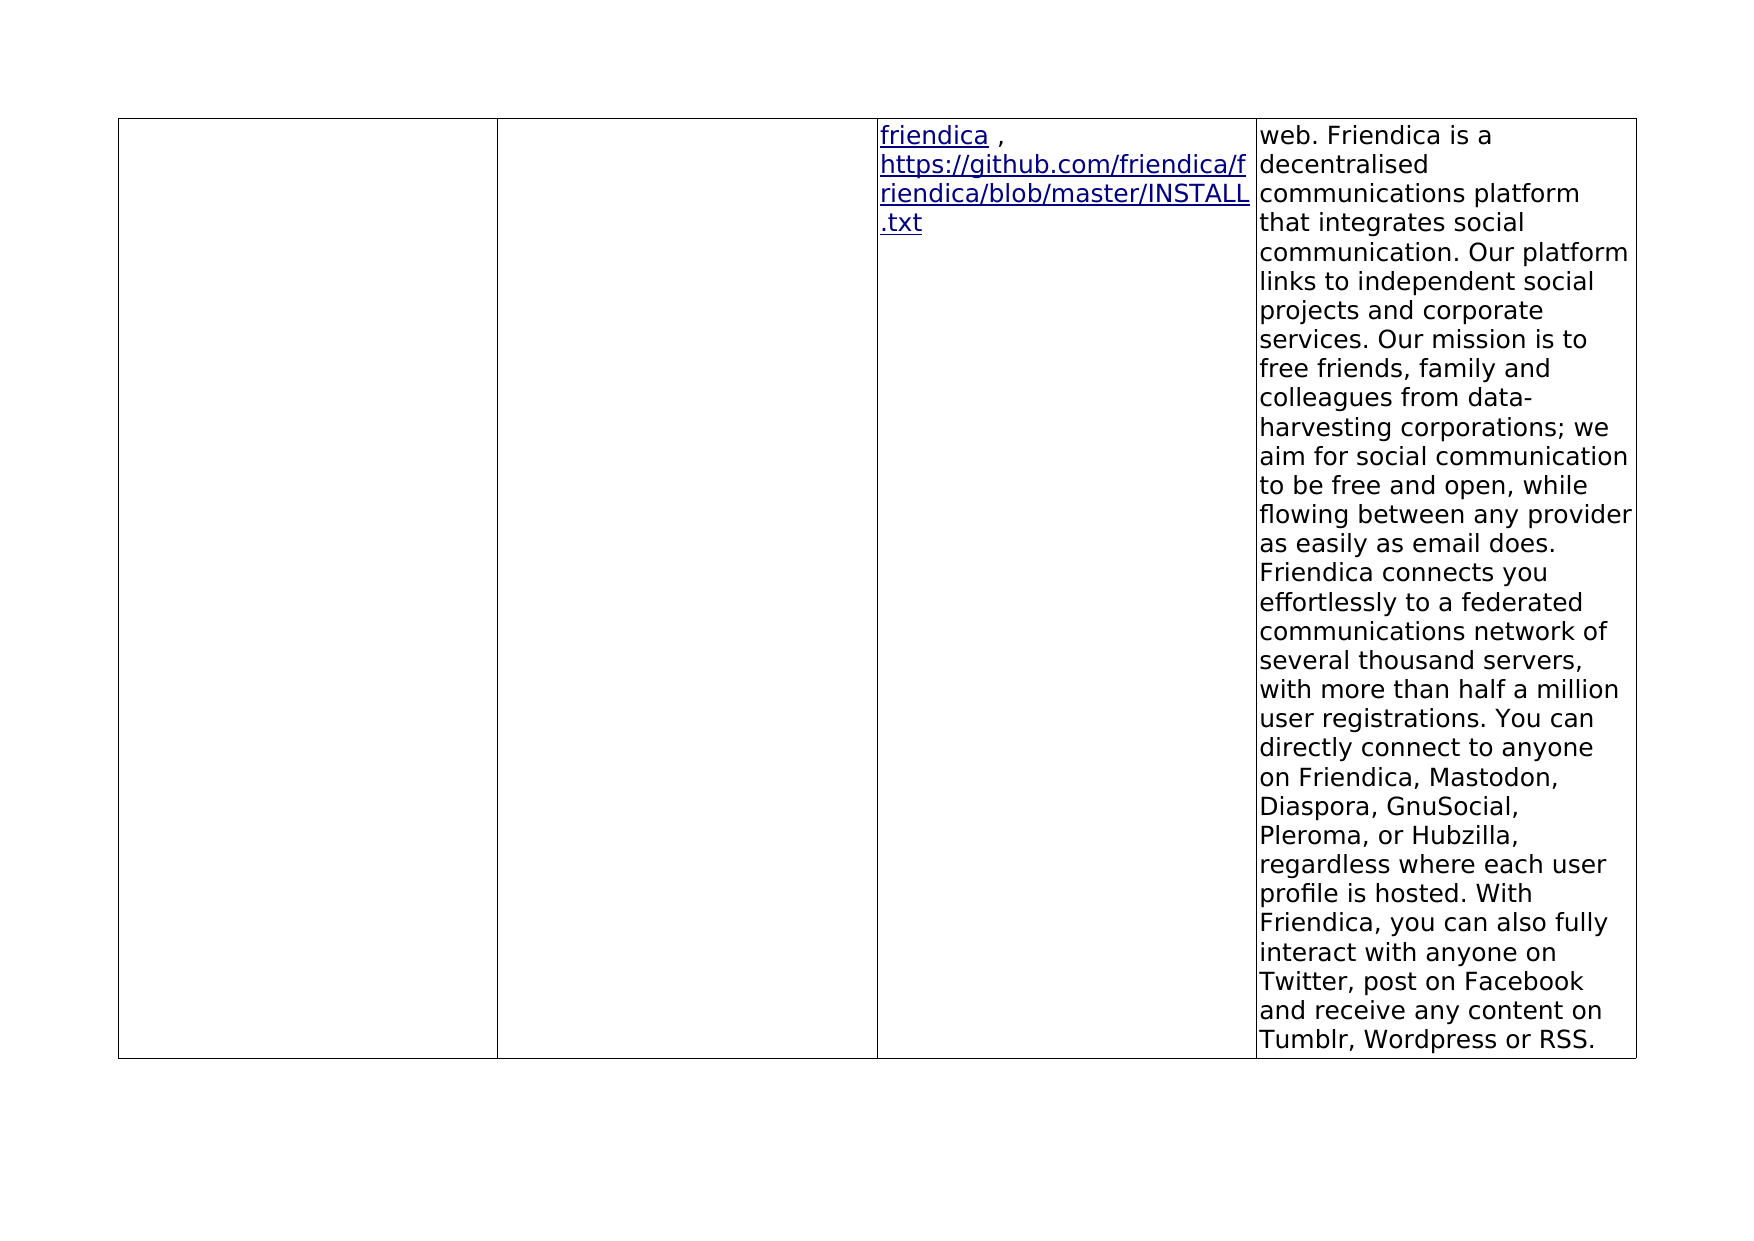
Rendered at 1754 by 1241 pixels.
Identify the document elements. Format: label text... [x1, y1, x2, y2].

table_cell [498, 119, 877, 1057]
table_cell friendica , https://github.com/friendica/friendica/blob/master/INSTALL.txt [878, 119, 1256, 1057]
table_cell [119, 119, 497, 1057]
table_cell web. Friendica is a decentralised communications platform that integrates social communication. Our platform links to independent social projects and corporate services. Our mission is to free friends, family and colleagues from data-harvesting corporations; we aim for social communication to be free and open, while flowing between any provider as easily as email does. Friendica connects you effortlessly to a federated communications network of several thousand servers, with more than half a million user registrations. You can directly connect to anyone on Friendica, Mastodon, Diaspora, GnuSocial, Pleroma, or Hubzilla, regardless where each user profile is hosted. With Friendica, you can also fully interact with anyone on Twitter, post on Facebook and receive any content on Tumblr, Wordpress or RSS. [1257, 119, 1636, 1057]
